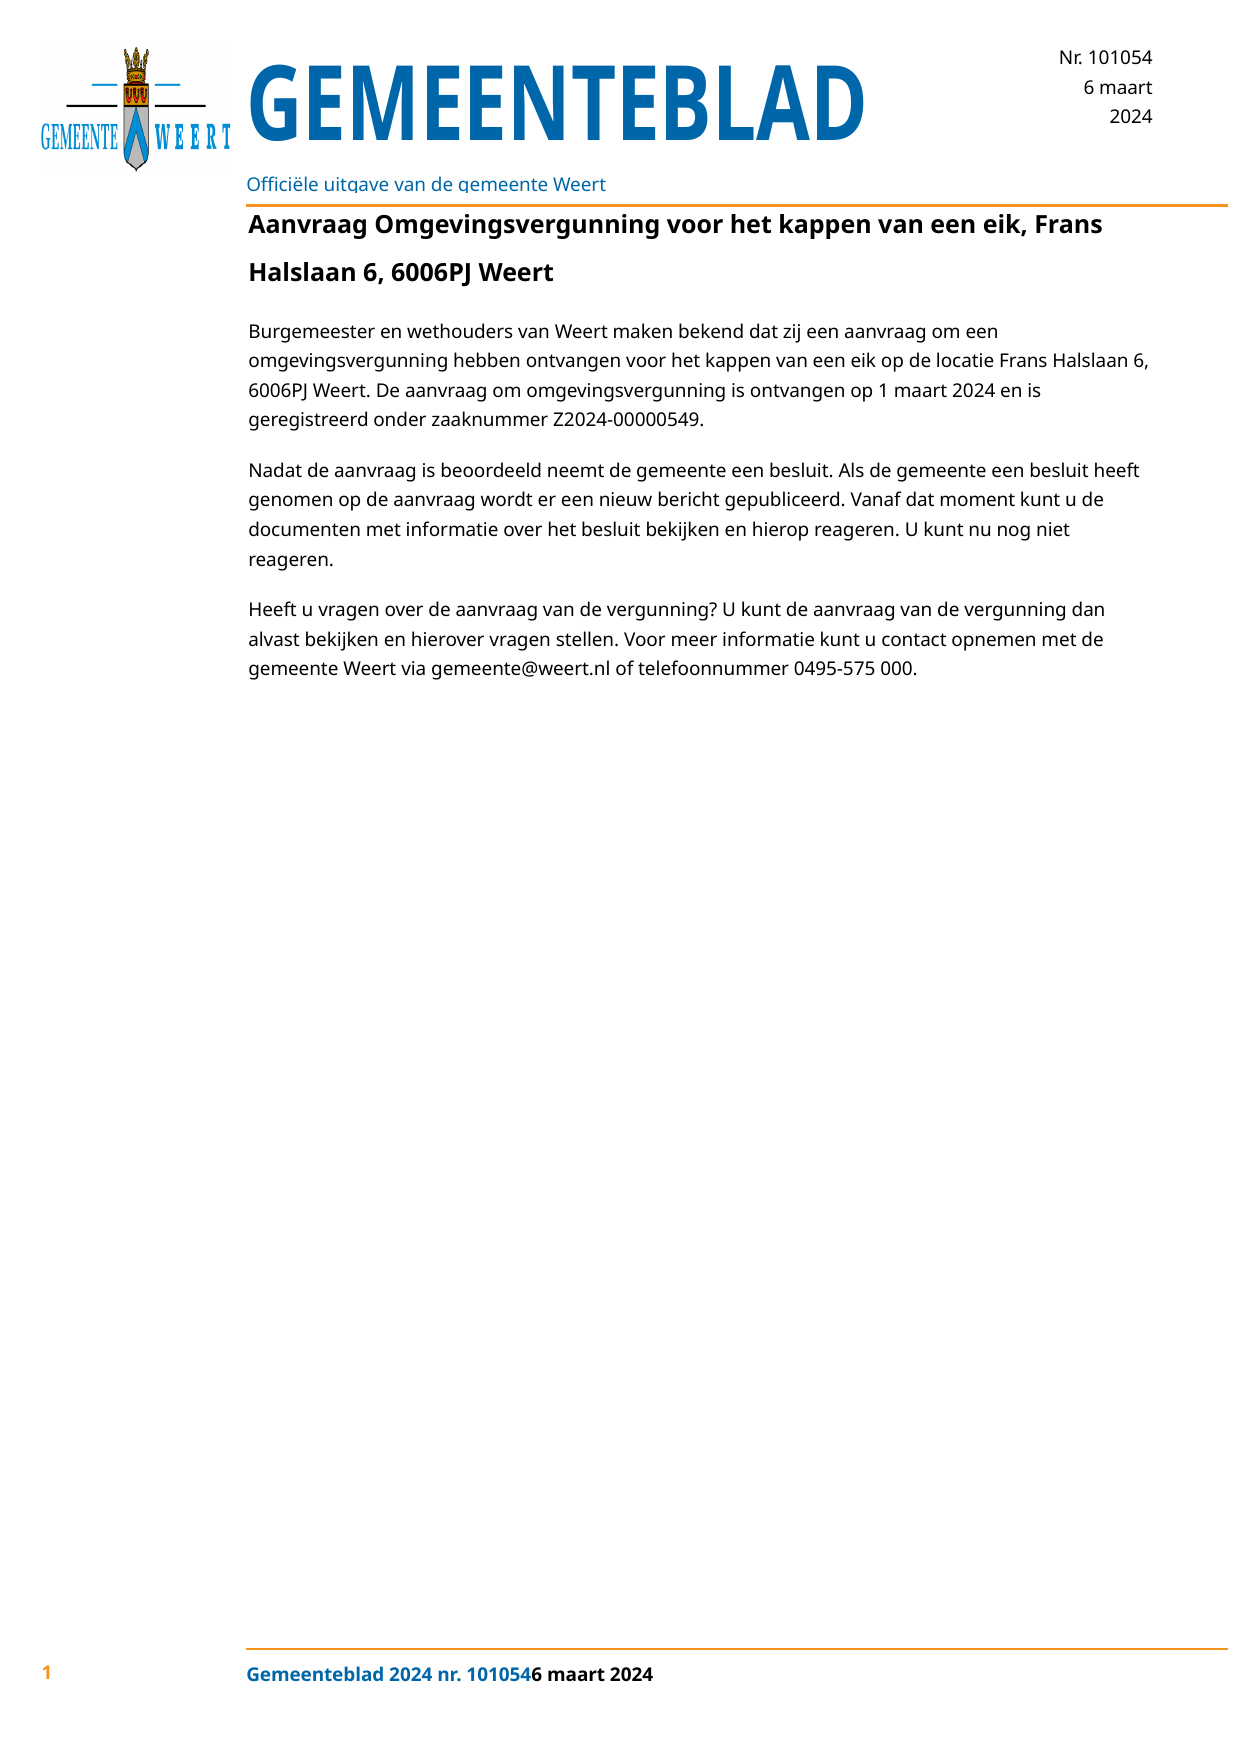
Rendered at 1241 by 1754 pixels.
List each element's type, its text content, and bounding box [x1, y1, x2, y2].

text Aanvraag Omgevingsvergunning voor het kappen van een eik, Frans Halslaan 6, 6006PJ Weert [248, 207, 1152, 288]
text Burgemeester en wethouders van Weert maken bekend dat zij een aanvraag om een omgevingsvergunning hebben ontvangen voor het kappen van een eik op de locatie Frans Halslaan 6, 6006PJ Weert. De aanvraag om omgevingsvergunning is ontvangen op 1 maart 2024 en is geregistreerd onder zaaknummer Z2024-00000549. [248, 318, 1152, 432]
picture [41, 47, 231, 172]
text Nadat de aanvraag is beoordeeld neemt de gemeente een besluit. Als de gemeente een besluit heeft genomen op de aanvraag wordt er een nieuw bericht gepubliceerd. Vanaf dat moment kunt u de documenten met informatie over het besluit bekijken en hierop reageren. U kunt nu nog niet reageren. [248, 457, 1152, 572]
text Heeft u vragen over de aanvraag van de vergunning? U kunt de aanvraag van de vergunning dan alvast bekijken en hierover vragen stellen. Voor meer informatie kunt u contact opnemen met de gemeente Weert via gemeente@weert.nl of telefoonnummer 0495-575 000. [248, 596, 1152, 681]
